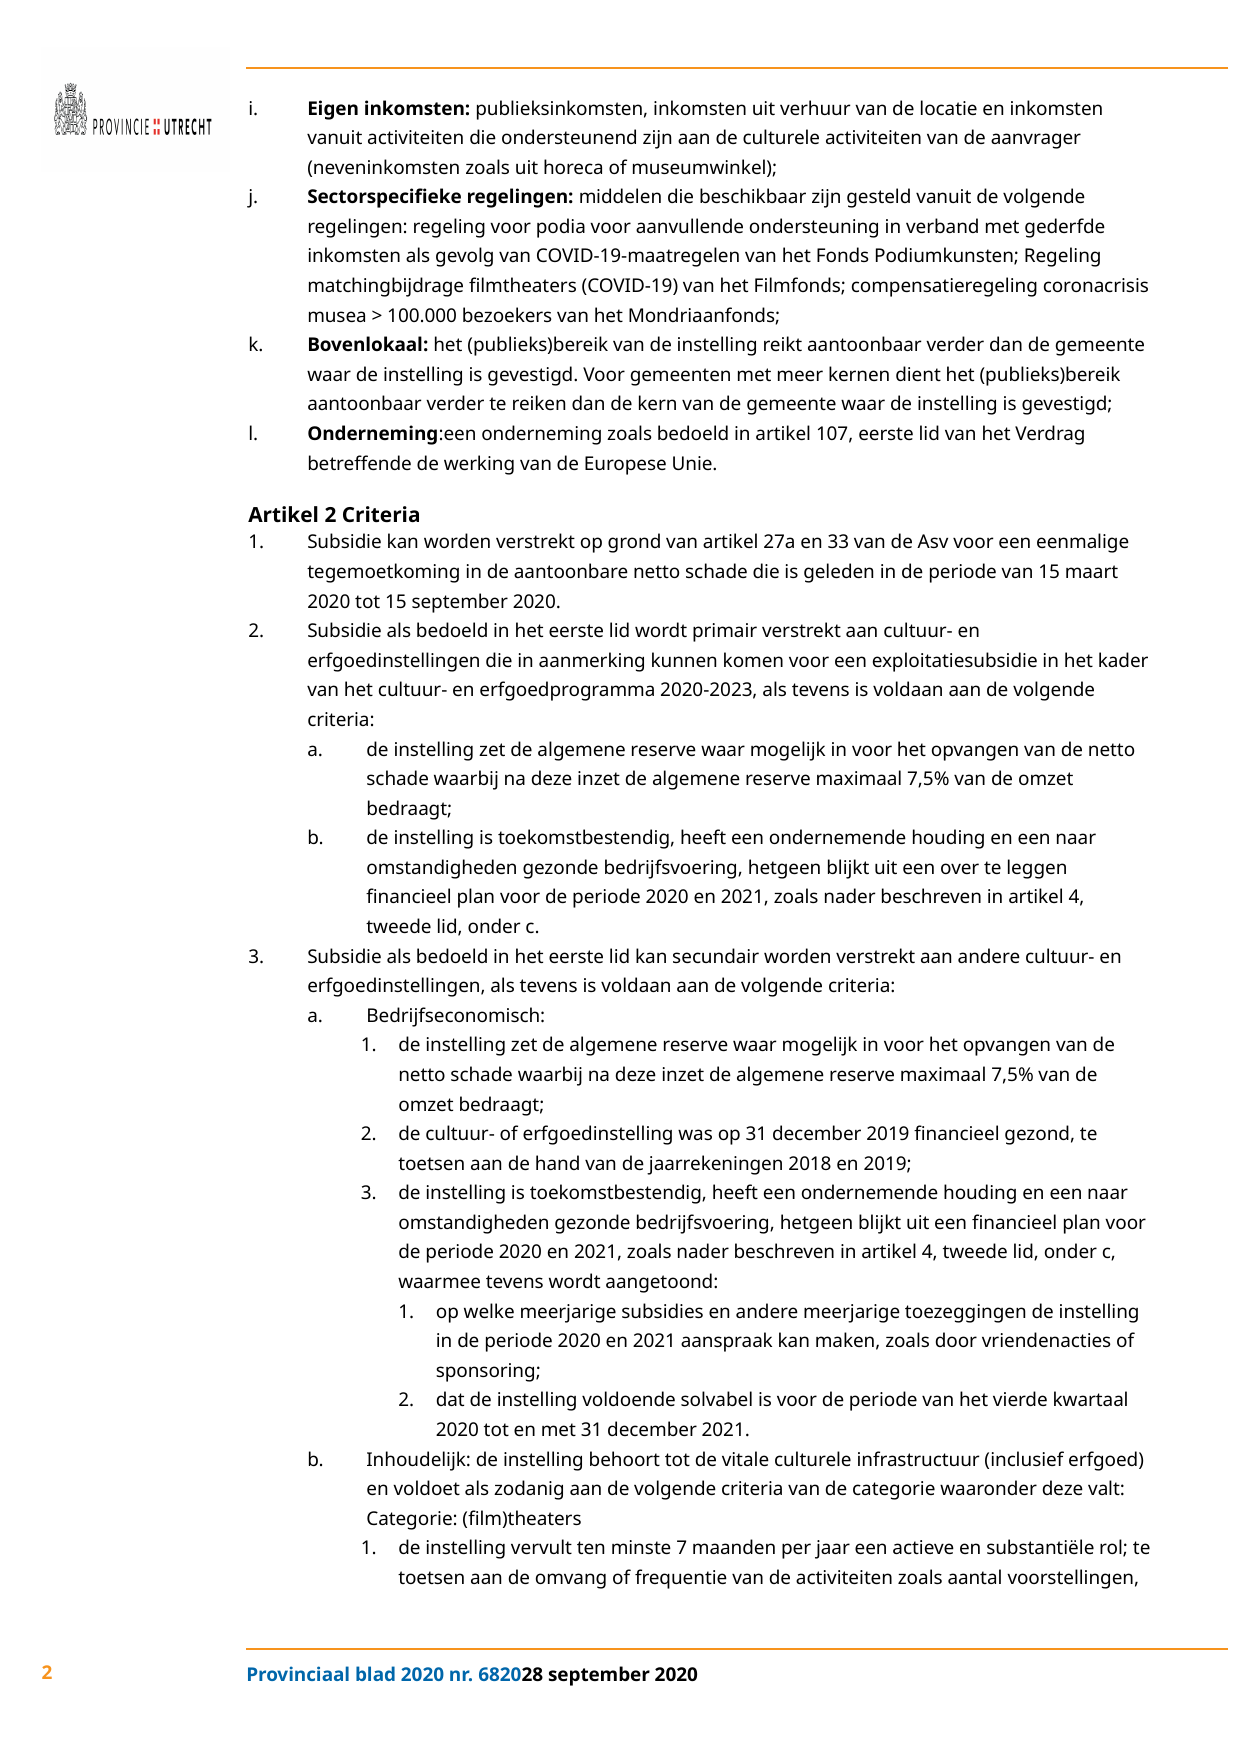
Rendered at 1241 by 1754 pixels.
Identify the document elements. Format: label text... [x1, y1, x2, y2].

list de instelling is toekomstbestendig, heeft een ondernemende houding en een naar omstandigheden gezonde bedrijfsvoering, hetgeen blijkt uit een over te leggen financieel plan voor de periode 2020 en 2021, zoals nader beschreven in artikel 4, tweede lid, onder c. [307, 824, 1152, 939]
list Onderneming:een onderneming zoals bedoeld in artikel 107, eerste lid van het Verdrag betreffende de werking van de Europese Unie. [248, 420, 1152, 476]
list Inhoudelijk: de instelling behoort tot de vitale culturele infrastructuur (inclusief erfgoed) en voldoet als zodanig aan de volgende criteria van de categorie waaronder deze valt: [307, 1446, 1152, 1501]
list op welke meerjarige subsidies en andere meerjarige toezeggingen de instelling in de periode 2020 en 2021 aanspraak kan maken, zoals door vriendenacties of sponsoring; [398, 1298, 1152, 1383]
list Categorie: (film)theaters [307, 1505, 1152, 1531]
list Bedrijfseconomisch: [307, 1002, 1152, 1028]
list Sectorspecifieke regelingen: middelen die beschikbaar zijn gesteld vanuit de volgende regelingen: regeling voor podia voor aanvullende ondersteuning in verband met gederfde inkomsten als gevolg van COVID-19-maatregelen van het Fonds Podiumkunsten; Regeling matchingbijdrage filmtheaters (COVID-19) van het Filmfonds; compensatieregeling coronacrisis musea > 100.000 bezoekers van het Mondriaanfonds; [248, 183, 1152, 328]
list Subsidie als bedoeld in het eerste lid kan secundair worden verstrekt aan andere cultuur- en erfgoedinstellingen, als tevens is voldaan aan de volgende criteria: [248, 943, 1152, 998]
text Artikel 2 Criteria [248, 500, 1152, 529]
list de instelling vervult ten minste 7 maanden per jaar een actieve en substantiële rol; te toetsen aan de omvang of frequentie van de activiteiten zoals aantal voorstellingen, [361, 1534, 1152, 1590]
list de cultuur- of erfgoedinstelling was op 31 december 2019 financieel gezond, te toetsen aan de hand van de jaarrekeningen 2018 en 2019; [361, 1120, 1152, 1176]
picture [41, 47, 231, 172]
list Subsidie als bedoeld in het eerste lid wordt primair verstrekt aan cultuur- en erfgoedinstellingen die in aanmerking kunnen komen voor een exploitatiesubsidie in het kader van het cultuur- en erfgoedprogramma 2020-2023, als tevens is voldaan aan de volgende criteria: [248, 617, 1152, 732]
list Eigen inkomsten: publieksinkomsten, inkomsten uit verhuur van de locatie en inkomsten vanuit activiteiten die ondersteunend zijn aan de culturele activiteiten van de aanvrager (neveninkomsten zoals uit horeca of museumwinkel); [248, 95, 1152, 180]
list de instelling is toekomstbestendig, heeft een ondernemende houding en een naar omstandigheden gezonde bedrijfsvoering, hetgeen blijkt uit een financieel plan voor de periode 2020 en 2021, zoals nader beschreven in artikel 4, tweede lid, onder c, waarmee tevens wordt aangetoond: [361, 1179, 1152, 1294]
list Bovenlokaal: het (publieks)bereik van de instelling reikt aantoonbaar verder dan de gemeente waar de instelling is gevestigd. Voor gemeenten met meer kernen dient het (publieks)bereik aantoonbaar verder te reiken dan de kern van de gemeente waar de instelling is gevestigd; [248, 331, 1152, 416]
list de instelling zet de algemene reserve waar mogelijk in voor het opvangen van de netto schade waarbij na deze inzet de algemene reserve maximaal 7,5% van de omzet bedraagt; [361, 1032, 1152, 1116]
list Subsidie kan worden verstrekt op grond van artikel 27a en 33 van de Asv voor een eenmalige tegemoetkoming in de aantoonbare netto schade die is geleden in de periode van 15 maart 2020 tot 15 september 2020. [248, 529, 1152, 613]
list dat de instelling voldoende solvabel is voor de periode van het vierde kwartaal 2020 tot en met 31 december 2021. [398, 1387, 1152, 1442]
list de instelling zet de algemene reserve waar mogelijk in voor het opvangen van de netto schade waarbij na deze inzet de algemene reserve maximaal 7,5% van de omzet bedraagt; [307, 736, 1152, 821]
